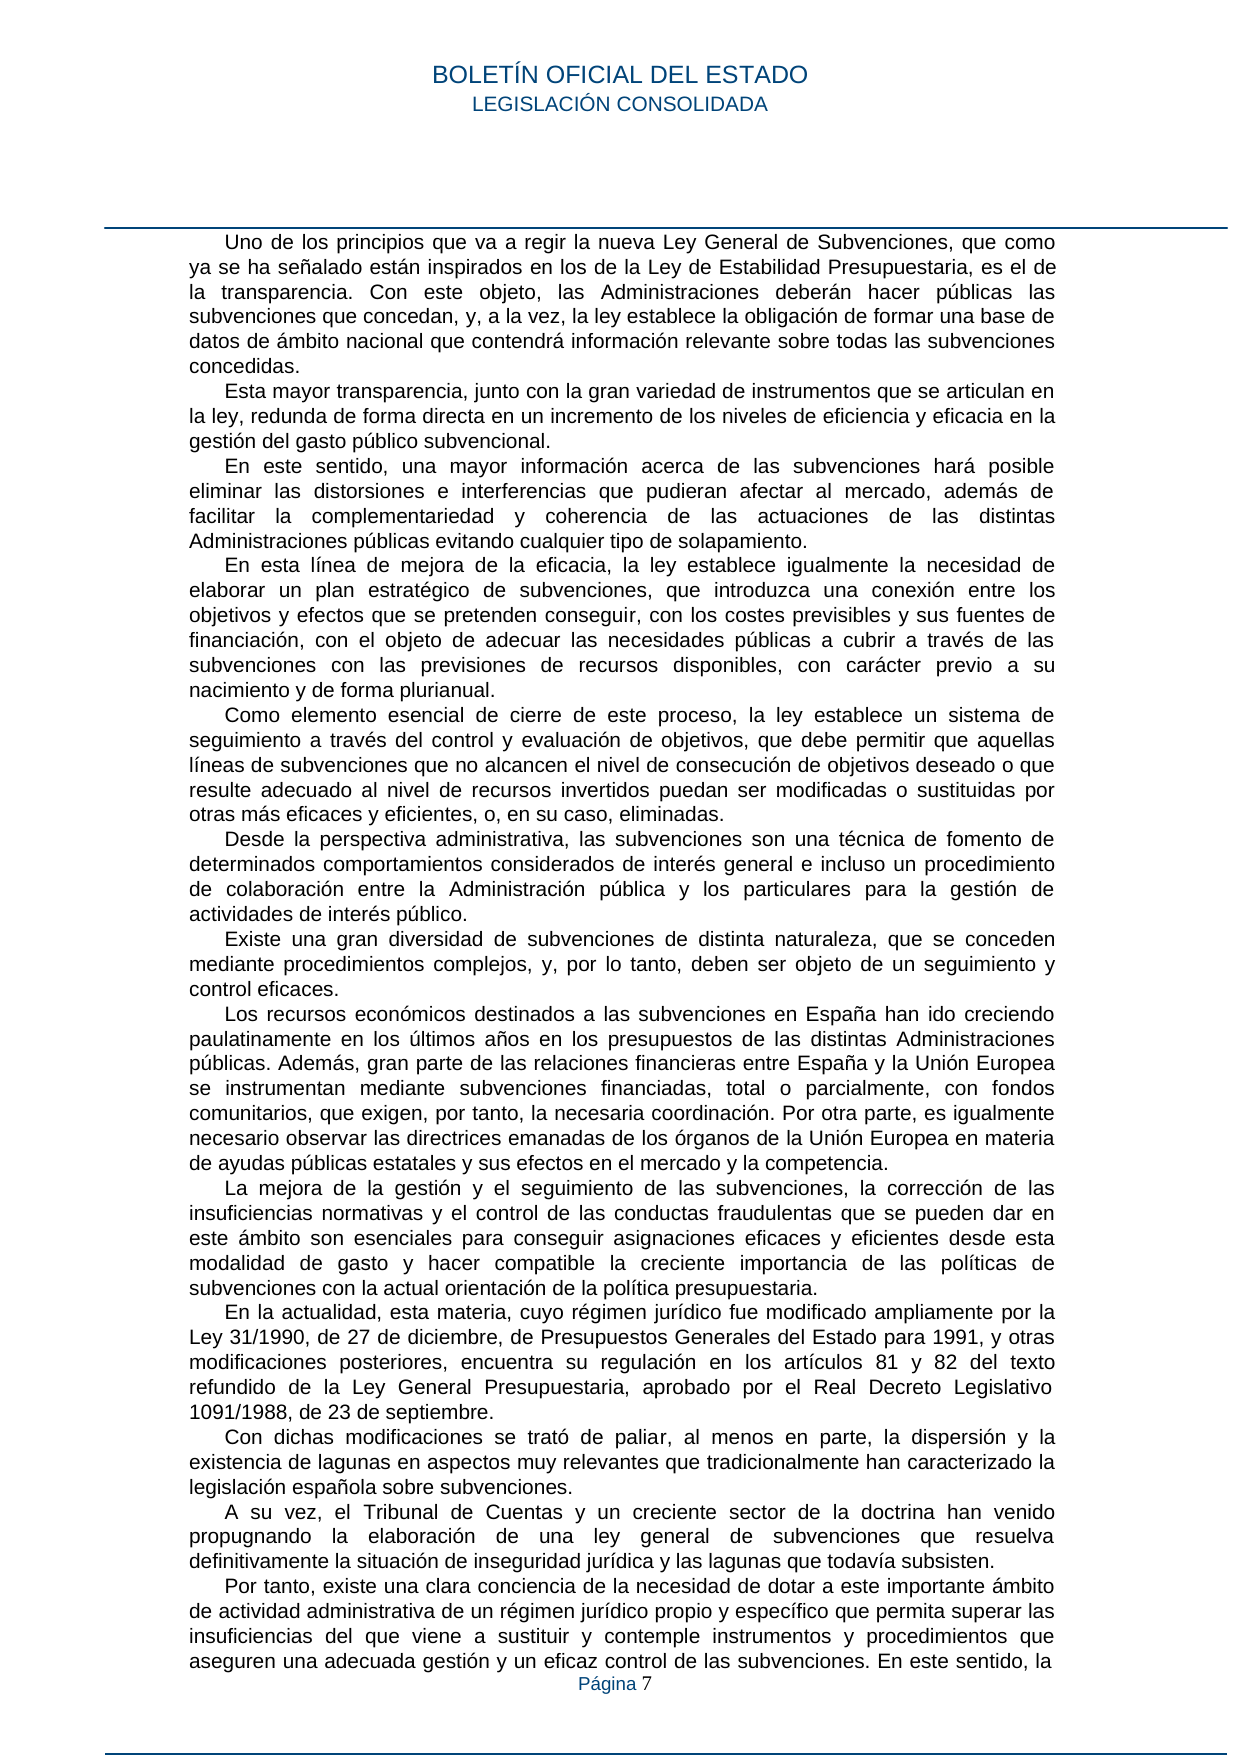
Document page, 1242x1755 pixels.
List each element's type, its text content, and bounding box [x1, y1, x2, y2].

text A su vez, el Tribunal de Cuentas y un creciente sector de la doctrina han venido propugnando la elaboración de una ley general de subvenciones que resuelva definitivamente la situación de inseguridad jurídica y las lagunas que todavía subsisten. [189, 1499, 1056, 1573]
text Como elemento esencial de cierre de este proceso, la ley establece un sistema de seguimiento a través del control y evaluación de objetivos, que debe permitir que aquellas líneas de subvenciones que no alcancen el nivel de consecución de objetivos deseado o que resulte adecuado al nivel de recursos invertidos puedan ser modificadas o sustituidas por otras más eficaces y eficientes, o, en su caso, eliminadas. [189, 703, 1056, 826]
text 1091/1988, de 23 de septiembre. [189, 1400, 1196, 1424]
text En la actualidad, esta materia, cuyo régimen jurídico fue modificado ampliamente por la Ley 31/1990, de 27 de diciembre, de Presupuestos Generales del Estado para 1991, y otras modificaciones posteriores, encuentra su regulación en los artículos 81 y 82 del texto refundido de la Ley General Presupuestaria, aprobado por el Real Decreto Legislativo [189, 1300, 1056, 1399]
text Con dichas modificaciones se trató de paliar, al menos en parte, la dispersión y la existencia de lagunas en aspectos muy relevantes que tradicionalmente han caracterizado la legislación española sobre subvenciones. [189, 1425, 1056, 1498]
text En esta línea de mejora de la eficacia, la ley establece igualmente la necesidad de elaborar un plan estratégico de subvenciones, que introduzca una conexión entre los objetivos y efectos que se pretenden conseguir, con los costes previsibles y sus fuentes de financiación, con el objeto de adecuar las necesidades públicas a cubrir a través de las subvenciones con las previsiones de recursos disponibles, con carácter previo a su nacimiento y de forma plurianual. [189, 553, 1056, 702]
text Desde la perspectiva administrativa, las subvenciones son una técnica de fomento de determinados comportamientos considerados de interés general e incluso un procedimiento de colaboración entre la Administración pública y los particulares para la gestión de actividades de interés público. [189, 827, 1056, 926]
text En este sentido, una mayor información acerca de las subvenciones hará posible eliminar las distorsiones e interferencias que pudieran afectar al mercado, además de facilitar la complementariedad y coherencia de las actuaciones de las distintas Administraciones públicas evitando cualquier tipo de solapamiento. [189, 454, 1056, 552]
text Esta mayor transparencia, junto con la gran variedad de instrumentos que se articulan en la ley, redunda de forma directa en un incremento de los niveles de eficiencia y eficacia en la gestión del gasto público subvencional. [189, 379, 1056, 453]
text Los recursos económicos destinados a las subvenciones en España han ido creciendo paulatinamente en los últimos años en los presupuestos de las distintas Administraciones públicas. Además, gran parte de las relaciones financieras entre España y la Unión Europea se instrumentan mediante subvenciones financiadas, total o parcialmente, con fondos comunitarios, que exigen, por tanto, la necesaria coordinación. Por otra parte, es igualmente necesario observar las directrices emanadas de los órganos de la Unión Europea en materia de ayudas públicas estatales y sus efectos en el mercado y la competencia. [189, 1001, 1056, 1175]
text Por tanto, existe una clara conciencia de la necesidad de dotar a este importante ámbito de actividad administrativa de un régimen jurídico propio y específico que permita superar las insuficiencias del que viene a sustituir y contemple instrumentos y procedimientos que aseguren una adecuada gestión y un eficaz control de las subvenciones. En este sentido, la [189, 1574, 1056, 1673]
text La mejora de la gestión y el seguimiento de las subvenciones, la corrección de las insuficiencias normativas y el control de las conductas fraudulentas que se pueden dar en este ámbito son esenciales para conseguir asignaciones eficaces y eficientes desde esta modalidad de gasto y hacer compatible la creciente importancia de las políticas de subvenciones con la actual orientación de la política presupuestaria. [189, 1176, 1056, 1299]
text Uno de los principios que va a regir la nueva Ley General de Subvenciones, que como ya se ha señalado están inspirados en los de la Ley de Estabilidad Presupuestaria, es el de la transparencia. Con este objeto, las Administraciones deberán hacer públicas las subvenciones que concedan, y, a la vez, la ley establece la obligación de formar una base de datos de ámbito nacional que contendrá información relevante sobre todas las subvenciones concedidas. [189, 229, 1056, 378]
text Existe una gran diversidad de subvenciones de distinta naturaleza, que se conceden mediante procedimientos complejos, y, por lo tanto, deben ser objeto de un seguimiento y control eficaces. [189, 927, 1056, 1001]
text [189, 205, 1056, 227]
